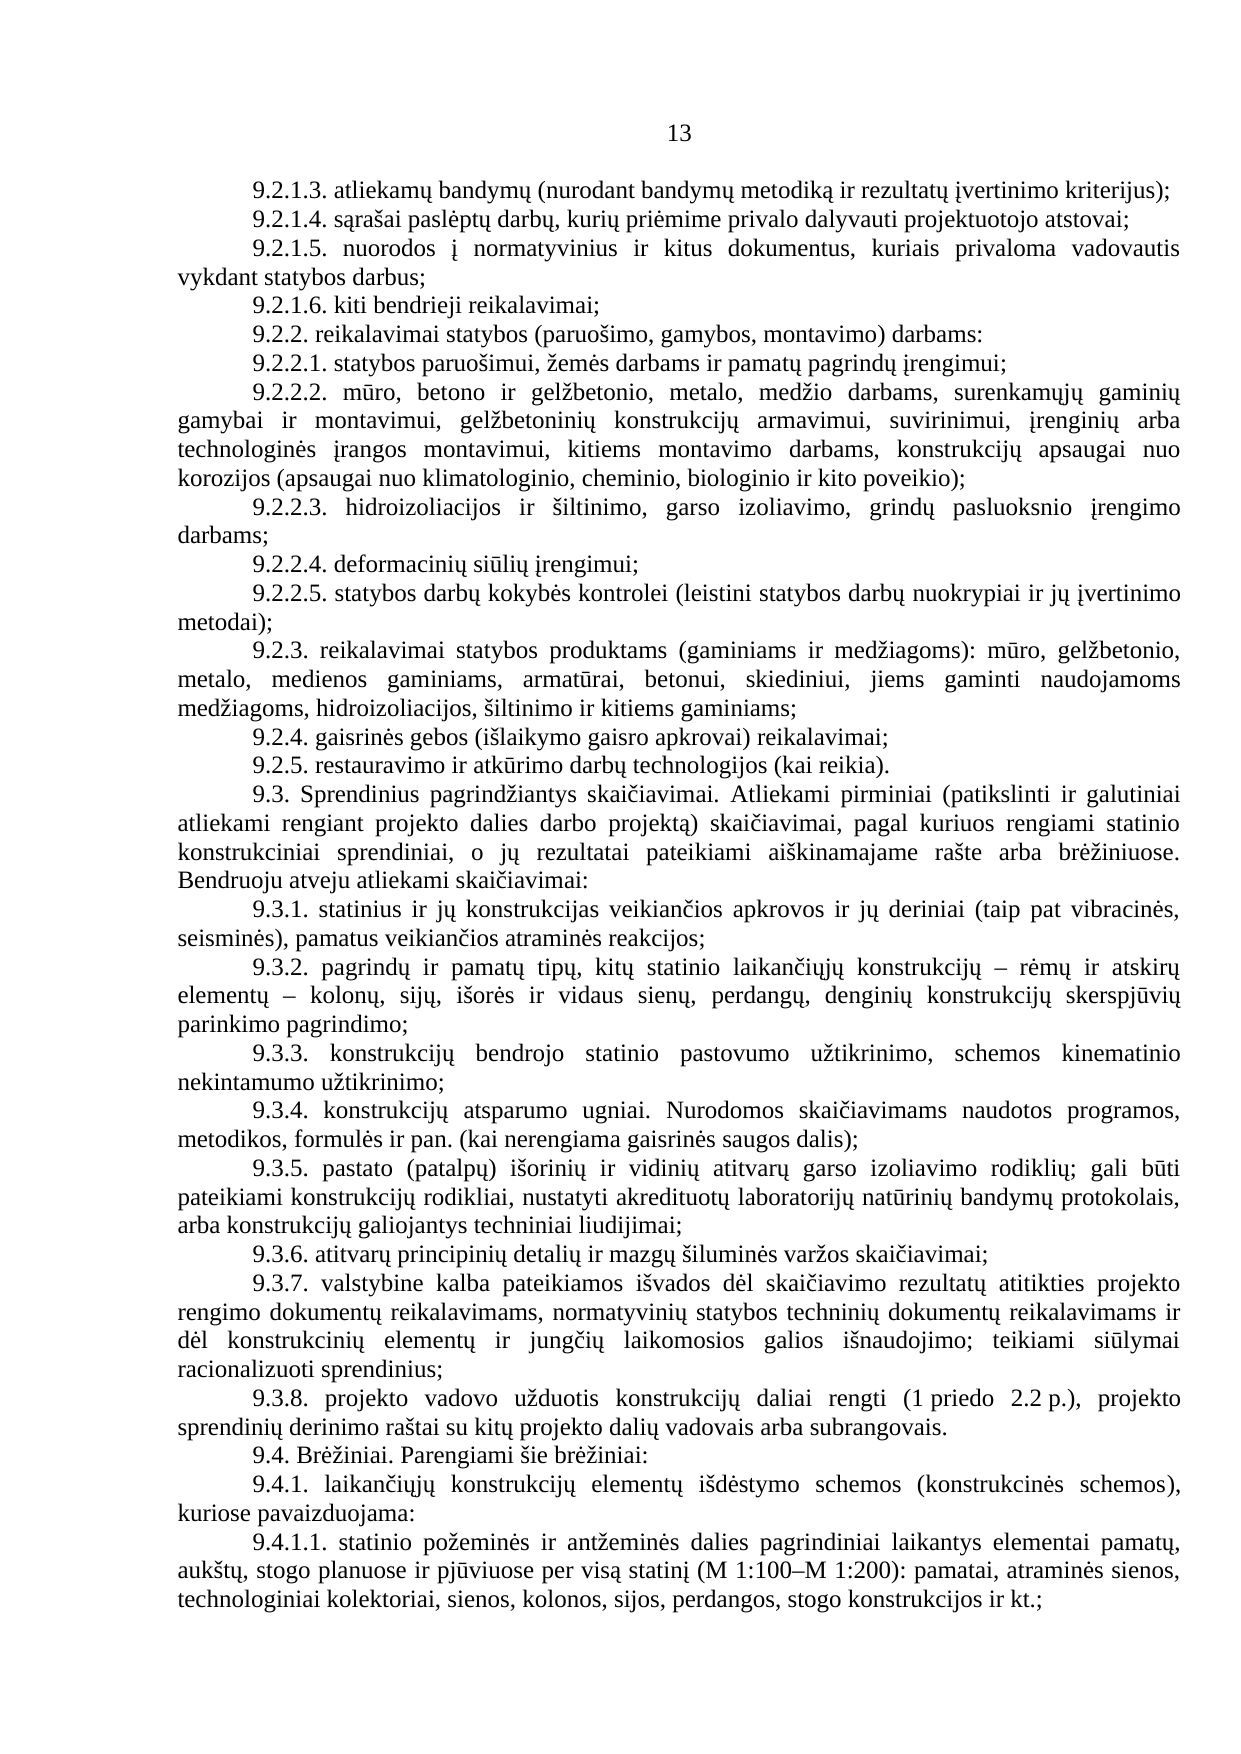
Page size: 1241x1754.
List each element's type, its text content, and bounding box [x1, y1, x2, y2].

text 9.2.2.3. hidroizoliacijos ir šiltinimo, garso izoliavimo, grindų pasluoksnio įrengimo darbams; [177, 492, 1181, 549]
text 9.2.3. reikalavimai statybos produktams (gaminiams ir medžiagoms): mūro, gelžbetonio, metalo, medienos gaminiams, armatūrai, betonui, skiediniui, jiems gaminti naudojamoms medžiagoms, hidroizoliacijos, šiltinimo ir kitiems gaminiams; [177, 636, 1181, 722]
text 9.3.6. atitvarų principinių detalių ir mazgų šiluminės varžos skaičiavimai; [177, 1239, 1181, 1268]
text 9.2.2. reikalavimai statybos (paruošimo, gamybos, montavimo) darbams: [177, 319, 1181, 348]
text 9.2.2.4. deformacinių siūlių įrengimui; [177, 549, 1181, 578]
text 9.3.8. projekto vadovo užduotis konstrukcijų daliai rengti (1 priedo 2.2 p.), projekto sprendinių derinimo raštai su kitų projekto dalių vadovais arba subrangovais. [177, 1383, 1181, 1441]
text 9.3.1. statinius ir jų konstrukcijas veikiančios apkrovos ir jų deriniai (taip pat vibracinės, seisminės), pamatus veikiančios atraminės reakcijos; [177, 894, 1181, 952]
text 9.3.2. pagrindų ir pamatų tipų, kitų statinio laikančiųjų konstrukcijų – rėmų ir atskirų elementų – kolonų, sijų, išorės ir vidaus sienų, perdangų, denginių konstrukcijų skerspjūvių parinkimo pagrindimo; [177, 952, 1181, 1038]
text 9.2.4. gaisrinės gebos (išlaikymo gaisro apkrovai) reikalavimai; [177, 722, 1181, 751]
text 9.4.1.1. statinio požeminės ir antžeminės dalies pagrindiniai laikantys elementai pamatų, aukštų, stogo planuose ir pjūviuose per visą statinį (M 1:100–M 1:200): pamatai, atraminės sienos, technologiniai kolektoriai, sienos, kolonos, sijos, perdangos, stogo konstrukcijos ir kt.; [177, 1527, 1181, 1613]
text 9.2.2.2. mūro, betono ir gelžbetonio, metalo, medžio darbams, surenkamųjų gaminių gamybai ir montavimui, gelžbetoninių konstrukcijų armavimui, suvirinimui, įrenginių arba technologinės įrangos montavimui, kitiems montavimo darbams, konstrukcijų apsaugai nuo korozijos (apsaugai nuo klimatologinio, cheminio, biologinio ir kito poveikio); [177, 377, 1181, 492]
text 9.2.1.3. atliekamų bandymų (nurodant bandymų metodiką ir rezultatų įvertinimo kriterijus); [177, 176, 1181, 204]
text 9.3.4. konstrukcijų atsparumo ugniai. Nurodomos skaičiavimams naudotos programos, metodikos, formulės ir pan. (kai nerengiama gaisrinės saugos dalis); [177, 1096, 1181, 1153]
text 9.2.1.4. sąrašai paslėptų darbų, kurių priėmime privalo dalyvauti projektuotojo atstovai; [177, 204, 1181, 233]
text 9.3.7. valstybine kalba pateikiamos išvados dėl skaičiavimo rezultatų atitikties projekto rengimo dokumentų reikalavimams, normatyvinių statybos techninių dokumentų reikalavimams ir dėl konstrukcinių elementų ir jungčių laikomosios galios išnaudojimo; teikiami siūlymai racionalizuoti sprendinius; [177, 1268, 1181, 1383]
text 9.2.2.5. statybos darbų kokybės kontrolei (leistini statybos darbų nuokrypiai ir jų įvertinimo metodai); [177, 578, 1181, 636]
text 9.2.5. restauravimo ir atkūrimo darbų technologijos (kai reikia). [177, 751, 1181, 779]
text 9.3. Sprendinius pagrindžiantys skaičiavimai. Atliekami pirminiai (patikslinti ir galutiniai atliekami rengiant projekto dalies darbo projektą) skaičiavimai, pagal kuriuos rengiami statinio konstrukciniai sprendiniai, o jų rezultatai pateikiami aiškinamajame rašte arba brėžiniuose. Bendruoju atveju atliekami skaičiavimai: [177, 779, 1181, 894]
text 9.2.2.1. statybos paruošimui, žemės darbams ir pamatų pagrindų įrengimui; [177, 348, 1181, 377]
text 9.2.1.5. nuorodos į normatyvinius ir kitus dokumentus, kuriais privaloma vadovautis vykdant statybos darbus; [177, 233, 1181, 291]
text 9.4.1. laikančiųjų konstrukcijų elementų išdėstymo schemos (konstrukcinės schemos), kuriose pavaizduojama: [177, 1469, 1181, 1527]
text 9.3.3. konstrukcijų bendrojo statinio pastovumo užtikrinimo, schemos kinematinio nekintamumo užtikrinimo; [177, 1038, 1181, 1096]
text 9.4. Brėžiniai. Parengiami šie brėžiniai: [177, 1441, 1181, 1469]
text 9.3.5. pastato (patalpų) išorinių ir vidinių atitvarų garso izoliavimo rodiklių; gali būti pateikiami konstrukcijų rodikliai, nustatyti akredituotų laboratorijų natūrinių bandymų protokolais, arba konstrukcijų galiojantys techniniai liudijimai; [177, 1153, 1181, 1239]
text 9.2.1.6. kiti bendrieji reikalavimai; [177, 291, 1181, 319]
